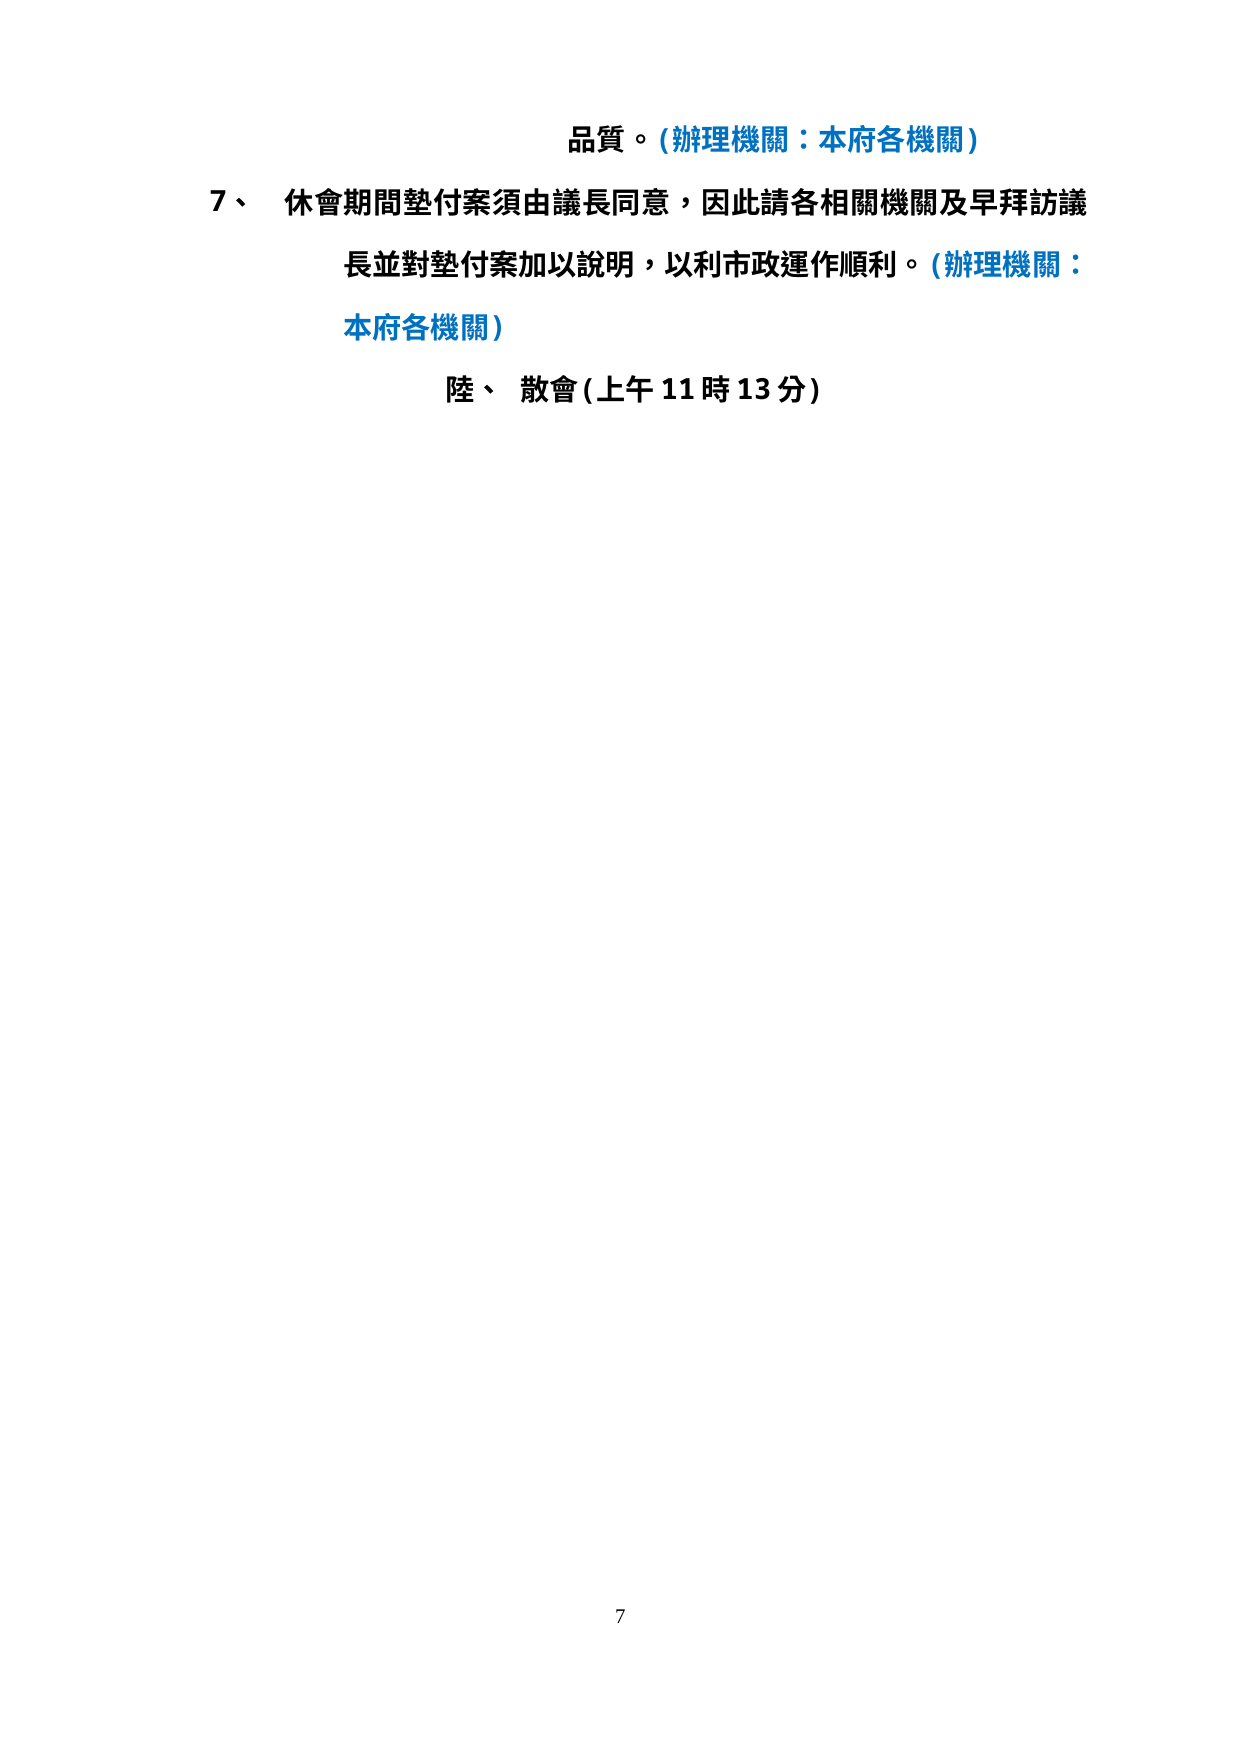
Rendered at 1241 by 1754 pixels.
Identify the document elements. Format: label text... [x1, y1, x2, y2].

list 散會(上午11時13分) [445, 346, 1090, 409]
list 休會期間墊付案須由議長同意，因此請各相關機關及早拜訪議長並對墊付案加以說明，以利市政運作順利。(辦理機關：本府各機關) [209, 159, 1090, 346]
list 品質。(辦理機關：本府各機關) [474, 96, 1090, 159]
